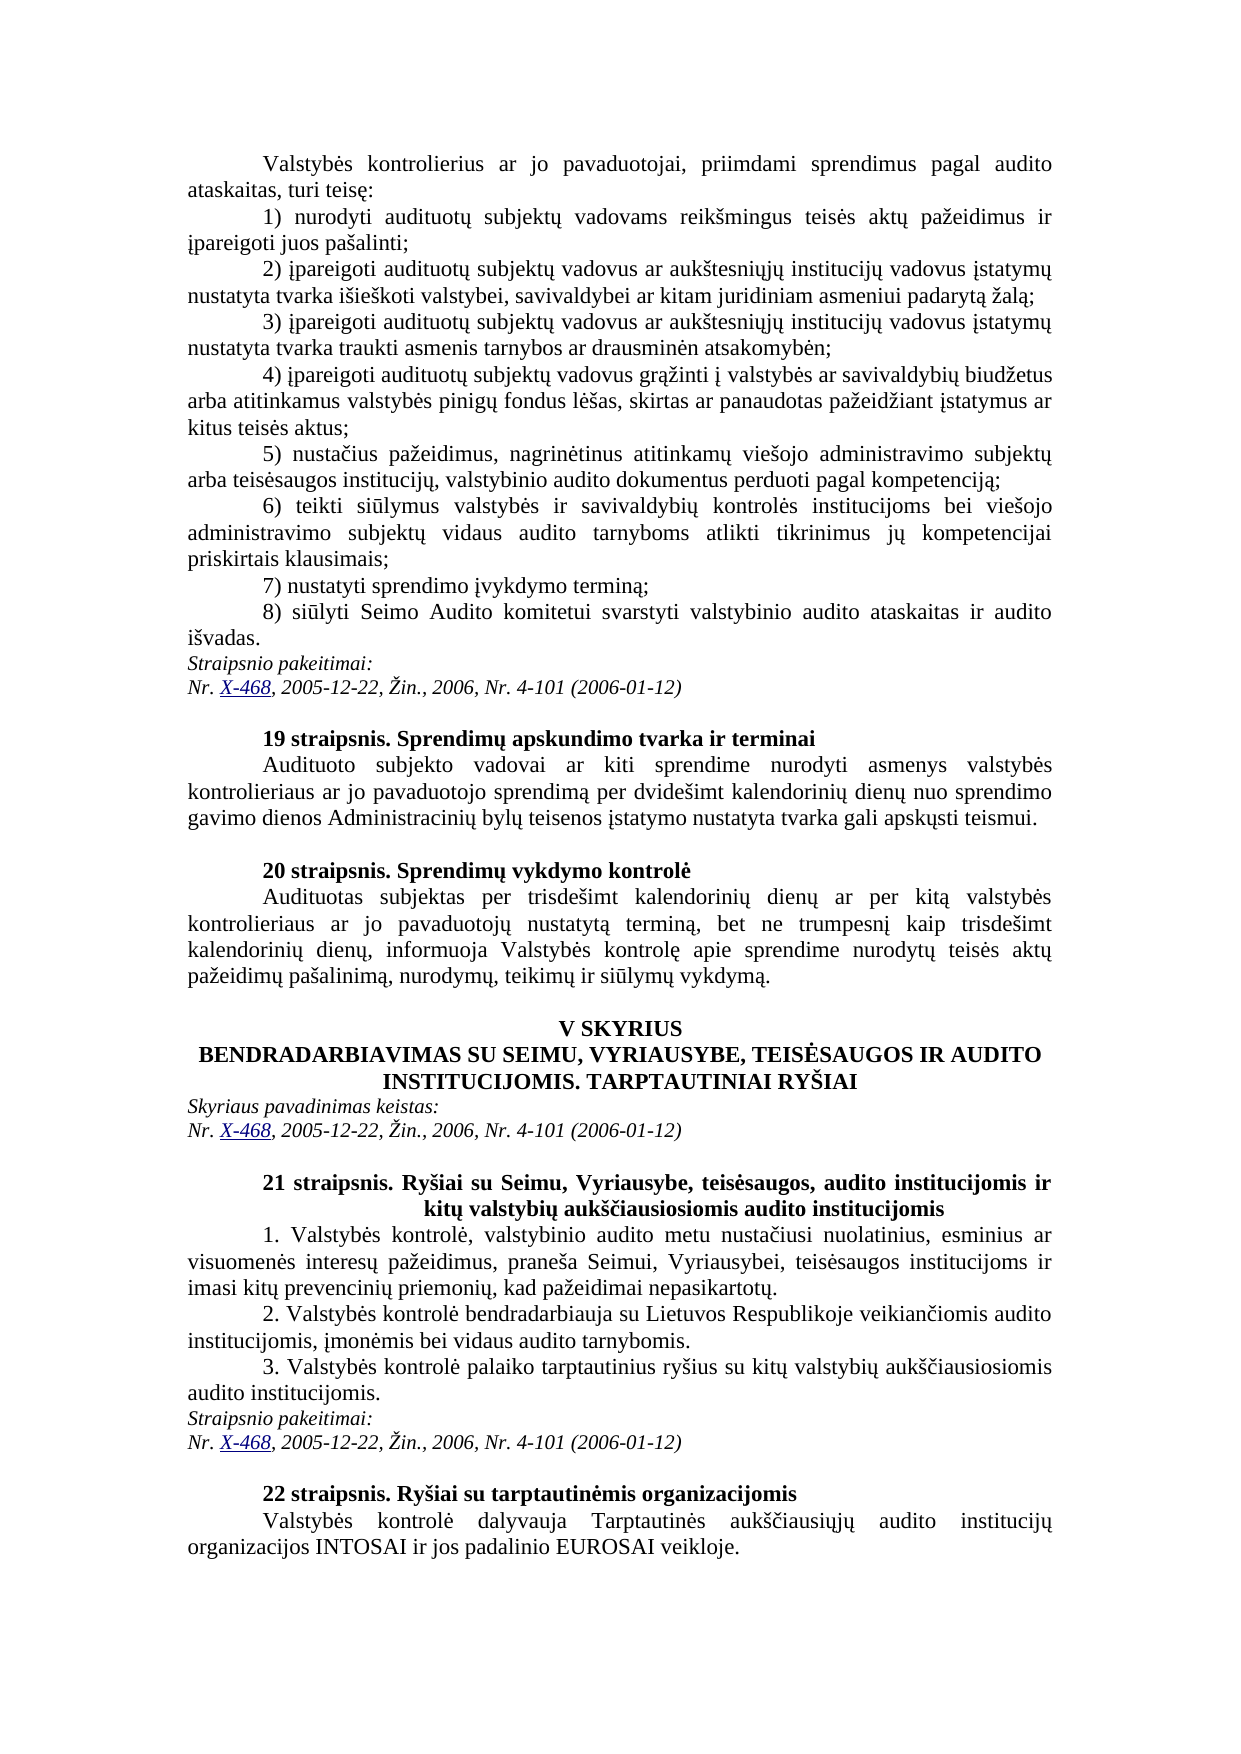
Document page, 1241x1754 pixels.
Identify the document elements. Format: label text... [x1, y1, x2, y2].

text 7) nustatyti sprendimo įvykdymo terminą; [187, 572, 1053, 598]
text Valstybės kontrolierius ar jo pavaduotojai, priimdami sprendimus pagal audito ataskaitas, turi teisę: [187, 150, 1053, 203]
text Audituoto subjekto vadovai ar kiti sprendime nurodyti asmenys valstybės kontrolieriaus ar jo pavaduotojo sprendimą per dvidešimt kalendorinių dienų nuo sprendimo gavimo dienos Administracinių bylų teisenos įstatymo nustatyta tvarka gali apskųsti teismui. [187, 752, 1053, 831]
text 3) įpareigoti audituotų subjektų vadovus ar aukštesniųjų institucijų vadovus įstatymų nustatyta tvarka traukti asmenis tarnybos ar drausminėn atsakomybėn; [187, 308, 1053, 361]
text 22 straipsnis. Ryšiai su tarptautinėmis organizacijomis [187, 1480, 1053, 1507]
text Nr. X-468, 2005-12-22, Žin., 2006, Nr. 4-101 (2006-01-12) [187, 1430, 1053, 1454]
text 1) nurodyti audituotų subjektų vadovams reikšmingus teisės aktų pažeidimus ir įpareigoti juos pašalinti; [187, 203, 1053, 255]
text BENDRADARBIAVIMAS SU SEIMU, VYRIAUSYBE, TEISĖSAUGOS IR AUDITO INSTITUCIJOMIS. TARPTAUTINIAI RYŠIAI [187, 1041, 1053, 1094]
text 21 straipsnis. Ryšiai su Seimu, Vyriausybe, teisėsaugos, audito institucijomis ir kitų valstybių aukščiausiosiomis audito institucijomis [262, 1169, 1053, 1221]
text 5) nustačius pažeidimus, nagrinėtinus atitinkamų viešojo administravimo subjektų arba teisėsaugos institucijų, valstybinio audito dokumentus perduoti pagal kompetenciją; [187, 440, 1053, 493]
text Skyriaus pavadinimas keistas: [187, 1094, 1053, 1118]
text 19 straipsnis. Sprendimų apskundimo tvarka ir terminai [187, 725, 1053, 752]
text 2. Valstybės kontrolė bendradarbiauja su Lietuvos Respublikoje veikiančiomis audito institucijomis, įmonėmis bei vidaus audito tarnybomis. [187, 1300, 1053, 1353]
text Audituotas subjektas per trisdešimt kalendorinių dienų ar per kitą valstybės kontrolieriaus ar jo pavaduotojų nustatytą terminą, bet ne trumpesnį kaip trisdešimt kalendorinių dienų, informuoja Valstybės kontrolę apie sprendime nurodytų teisės aktų pažeidimų pašalinimą, nurodymų, teikimų ir siūlymų vykdymą. [187, 883, 1053, 989]
text 20 straipsnis. Sprendimų vykdymo kontrolė [187, 857, 1053, 883]
text 2) įpareigoti audituotų subjektų vadovus ar aukštesniųjų institucijų vadovus įstatymų nustatyta tvarka išieškoti valstybei, savivaldybei ar kitam juridiniam asmeniui padarytą žalą; [187, 255, 1053, 308]
text Straipsnio pakeitimai: [187, 1406, 1053, 1430]
text 3. Valstybės kontrolė palaiko tarptautinius ryšius su kitų valstybių aukščiausiosiomis audito institucijomis. [187, 1353, 1053, 1406]
text Straipsnio pakeitimai: [187, 651, 1053, 675]
text Nr. X-468, 2005-12-22, Žin., 2006, Nr. 4-101 (2006-01-12) [187, 1118, 1053, 1142]
text 8) siūlyti Seimo Audito komitetui svarstyti valstybinio audito ataskaitas ir audito išvadas. [187, 598, 1053, 651]
text Nr. X-468, 2005-12-22, Žin., 2006, Nr. 4-101 (2006-01-12) [187, 675, 1053, 699]
text 6) teikti siūlymus valstybės ir savivaldybių kontrolės institucijoms bei viešojo administravimo subjektų vidaus audito tarnyboms atlikti tikrinimus jų kompetencijai priskirtais klausimais; [187, 493, 1053, 572]
text V SKYRIUS [187, 1015, 1053, 1041]
text Valstybės kontrolė dalyvauja Tarptautinės aukščiausiųjų audito institucijų organizacijos INTOSAI ir jos padalinio EUROSAI veikloje. [187, 1507, 1053, 1559]
text 1. Valstybės kontrolė, valstybinio audito metu nustačiusi nuolatinius, esminius ar visuomenės interesų pažeidimus, praneša Seimui, Vyriausybei, teisėsaugos institucijoms ir imasi kitų prevencinių priemonių, kad pažeidimai nepasikartotų. [187, 1221, 1053, 1300]
text 4) įpareigoti audituotų subjektų vadovus grąžinti į valstybės ar savivaldybių biudžetus arba atitinkamus valstybės pinigų fondus lėšas, skirtas ar panaudotas pažeidžiant įstatymus ar kitus teisės aktus; [187, 361, 1053, 440]
